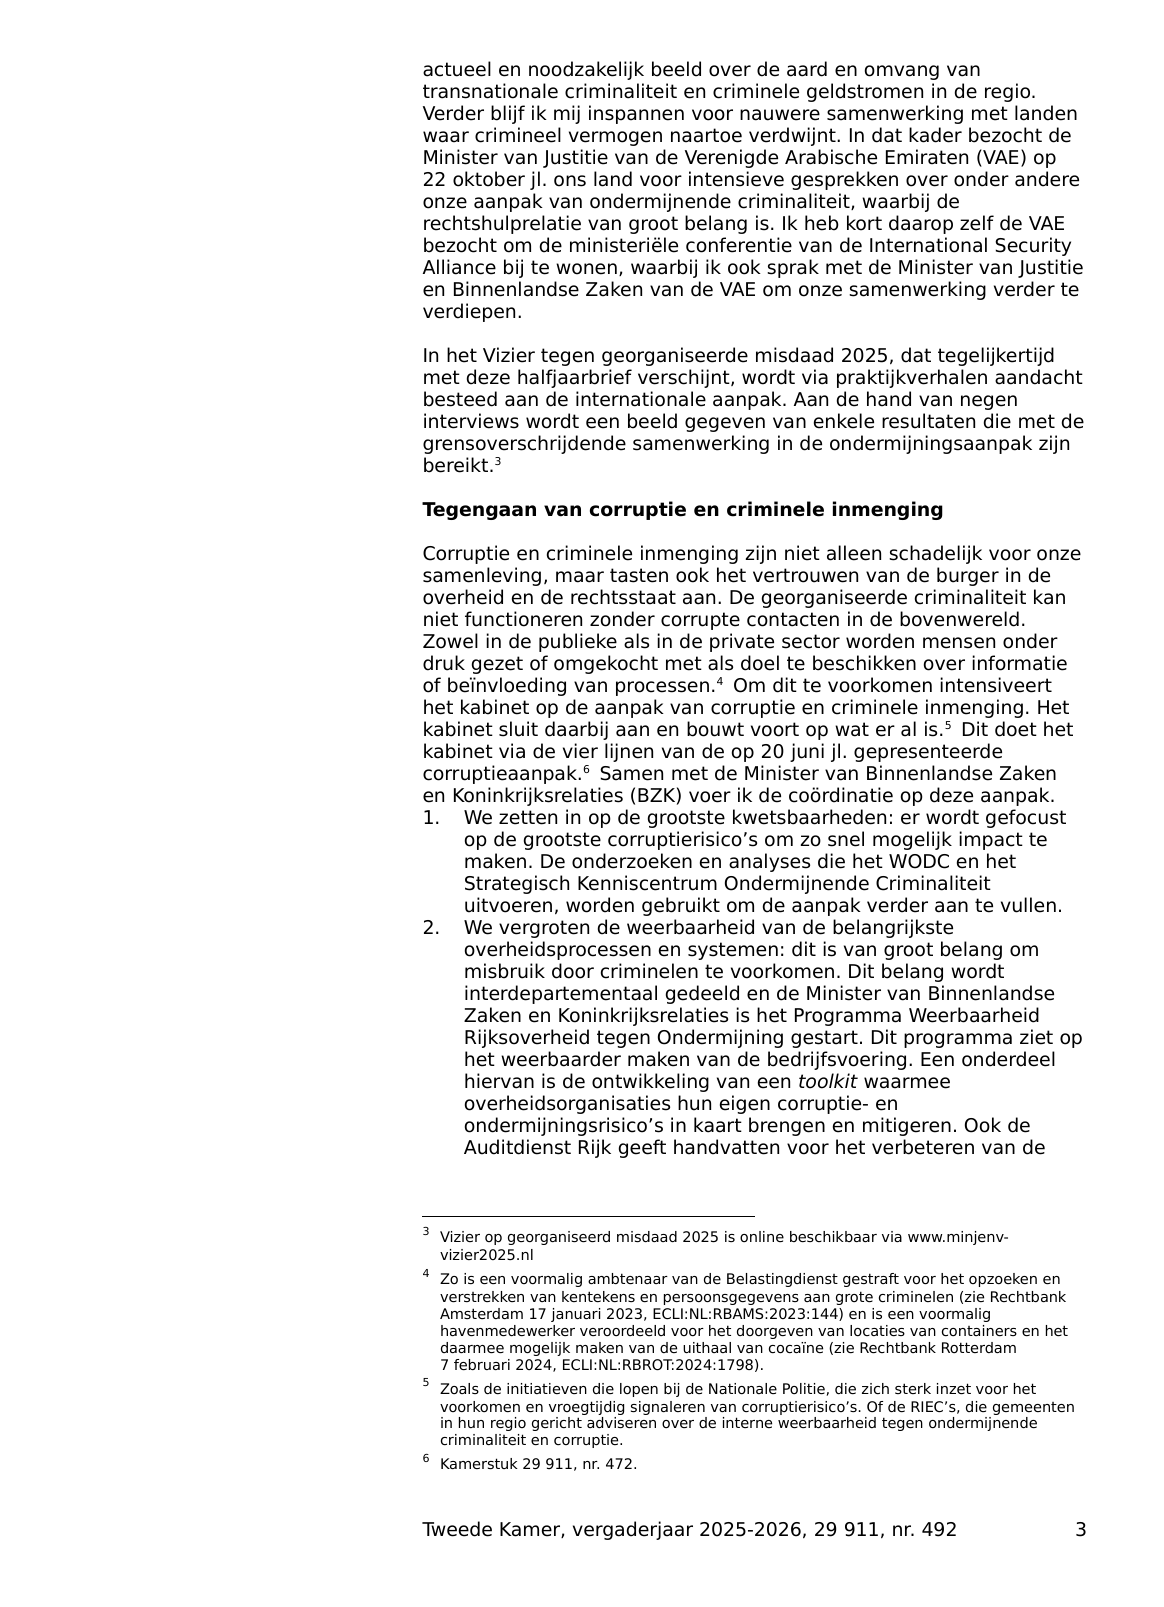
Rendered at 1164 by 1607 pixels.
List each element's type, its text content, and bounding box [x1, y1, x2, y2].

text Corruptie en criminele inmenging zijn niet alleen schadelijk voor onze samenleving, maar tasten ook het vertrouwen van de burger in de overheid en de rechtsstaat aan. De georganiseerde criminaliteit kan niet functioneren zonder corrupte contacten in de bovenwereld. Zowel in de publieke als in de private sector worden mensen onder druk gezet of omgekocht met als doel te beschikken over informatie of beïnvloeding van processen. Om dit te voorkomen intensiveert het kabinet op de aanpak van corruptie en criminele inmenging. Het kabinet sluit daarbij aan en bouwt voort op wat er al is. Dit doet het kabinet via de vier lijnen van de op 20 juni jl. gepresenteerde corruptieaanpak. Samen met de Minister van Binnenlandse Zaken en Koninkrijksrelaties (BZK) voer ik de coördinatie op deze aanpak. [422, 543, 1087, 807]
text 2. We vergroten de weerbaarheid van de belangrijkste overheidsprocessen en systemen: dit is van groot belang om misbruik door criminelen te voorkomen. Dit belang wordt interdepartementaal gedeeld en de Minister van Binnenlandse Zaken en Koninkrijksrelaties is het Programma Weerbaarheid Rijksoverheid tegen Ondermijning gestart. Dit programma ziet op het weerbaarder maken van de bedrijfsvoering. Een onderdeel hiervan is de ontwikkeling van een toolkit waarmee overheidsorganisaties hun eigen corruptie- en ondermijningsrisico’s in kaart brengen en mitigeren. Ook de Auditdienst Rijk geeft handvatten voor het verbeteren van de [422, 917, 1087, 1159]
text Zo is een voormalig ambtenaar van de Belastingdienst gestraft voor het opzoeken en verstrekken van kentekens en persoonsgegevens aan grote criminelen (zie Rechtbank Amsterdam 17 januari 2023, ECLI:NL:RBAMS:2023:144) en is een voormalig havenmedewerker veroordeeld voor het doorgeven van locaties van containers en het daarmee mogelijk maken van de uithaal van cocaïne (zie Rechtbank Rotterdam 7 februari 2024, ECLI:NL:RBROT:2024:1798). [422, 1267, 1087, 1374]
text In het Vizier tegen georganiseerde misdaad 2025, dat tegelijkertijd met deze halfjaarbrief verschijnt, wordt via praktijkverhalen aandacht besteed aan de internationale aanpak. Aan de hand van negen interviews wordt een beeld gegeven van enkele resultaten die met de grensoverschrijdende samenwerking in de ondermijningsaanpak zijn bereikt. [422, 345, 1087, 477]
text Kamerstuk 29 911, nr. 472. [422, 1452, 1087, 1474]
subtitle Tegengaan van corruptie en criminele inmenging [422, 499, 1087, 521]
text 1. We zetten in op de grootste kwetsbaarheden: er wordt gefocust op de grootste corruptierisico’s om zo snel mogelijk impact te maken. De onderzoeken en analyses die het WODC en het Strategisch Kenniscentrum Ondermijnende Criminaliteit uitvoeren, worden gebruikt om de aanpak verder aan te vullen. [422, 807, 1087, 917]
text actueel en noodzakelijk beeld over de aard en omvang van transnationale criminaliteit en criminele geldstromen in de regio. Verder blijf ik mij inspannen voor nauwere samenwerking met landen waar crimineel vermogen naartoe verdwijnt. In dat kader bezocht de Minister van Justitie van de Verenigde Arabische Emiraten (VAE) op 22 oktober jl. ons land voor intensieve gesprekken over onder andere onze aanpak van ondermijnende criminaliteit, waarbij de rechtshulprelatie van groot belang is. Ik heb kort daarop zelf de VAE bezocht om de ministeriële conferentie van de International Security Alliance bij te wonen, waarbij ik ook sprak met de Minister van Justitie en Binnenlandse Zaken van de VAE om onze samenwerking verder te verdiepen. [422, 59, 1087, 323]
text Zoals de initiatieven die lopen bij de Nationale Politie, die zich sterk inzet voor het voorkomen en vroegtijdig signaleren van corruptierisico’s. Of de RIEC’s, die gemeenten in hun regio gericht adviseren over de interne weerbaarheid tegen ondermijnende criminaliteit en corruptie. [422, 1377, 1087, 1449]
text Vizier op georganiseerd misdaad 2025 is online beschikbaar via www.minjenv-vizier2025.nl [422, 1225, 1087, 1264]
